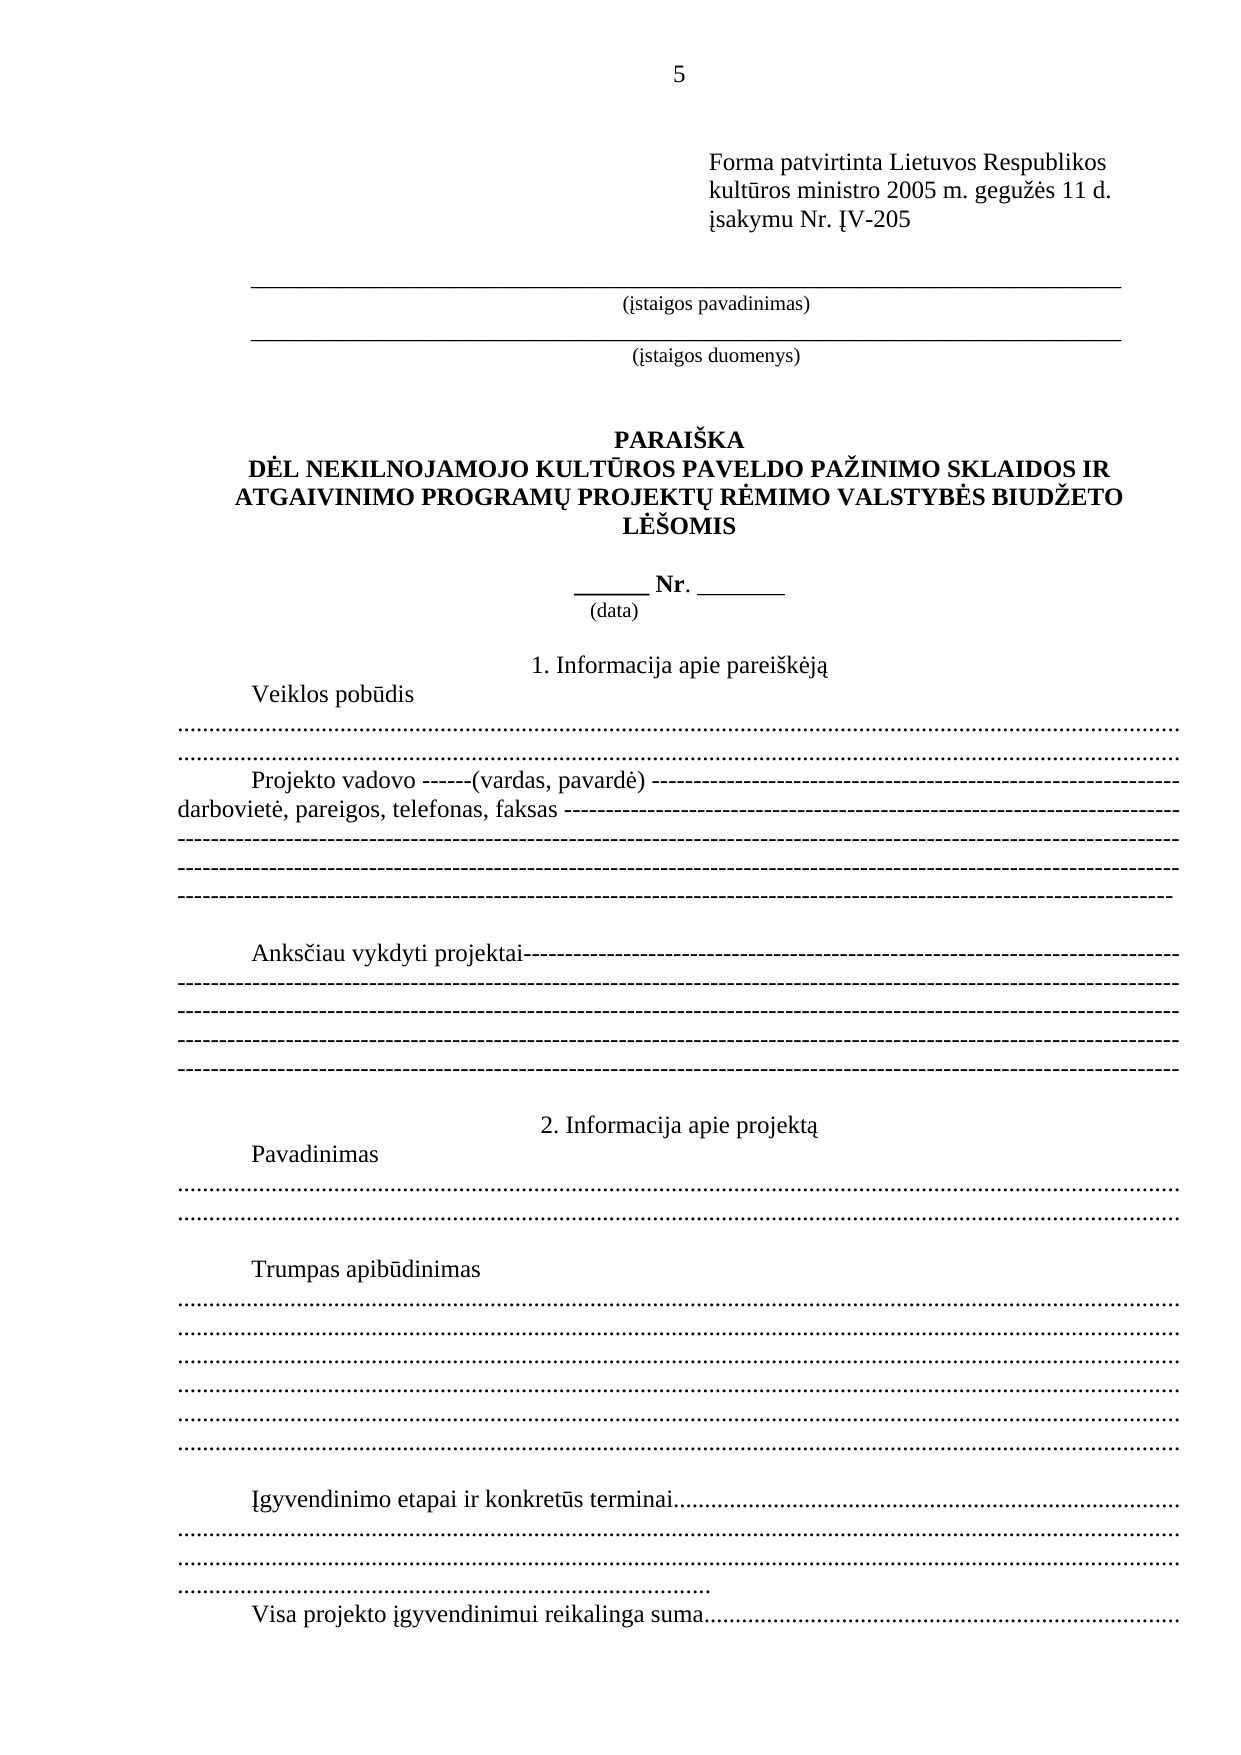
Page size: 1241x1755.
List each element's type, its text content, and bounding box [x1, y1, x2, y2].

text PARAIŠKA [177, 425, 1181, 454]
text Visa projekto įgyvendinimui reikalinga suma [177, 1599, 1181, 1628]
text kultūros ministro 2005 m. gegužės 11 d. [177, 176, 1181, 204]
text 1. Informacija apie pareiškėją [177, 650, 1181, 679]
text Pavadinimas [177, 1139, 1181, 1168]
text ______ Nr. _______ [177, 569, 1181, 597]
text Veiklos pobūdis [177, 679, 1181, 708]
text darbovietė, pareigos, telefonas, faksas [177, 794, 1181, 823]
text DĖL NEKILNOJAMOJO KULTŪROS PAVELDO PAŽINIMO SKLAIDOS IR ATGAIVINIMO PROGRAMŲ PROJEKTŲ RĖMIMO VALSTYBĖS BIUDŽETO LĖŠOMIS [177, 454, 1181, 540]
text (data) [177, 597, 1181, 622]
text Anksčiau vykdyti projektai [177, 938, 1181, 967]
text Įgyvendinimo etapai ir konkretūs terminai [177, 1484, 1181, 1513]
text (įstaigos pavadinimas) [177, 291, 1181, 315]
text Forma patvirtinta Lietuvos Respublikos [177, 147, 1181, 176]
text įsakymu Nr. ĮV-205 [177, 204, 1181, 233]
text 2. Informacija apie projektą [177, 1110, 1181, 1139]
text Trumpas apibūdinimas [177, 1254, 1181, 1283]
text Projekto vadovo ------(vardas, pavardė) [177, 765, 1181, 794]
text (įstaigos duomenys) [177, 343, 1181, 367]
